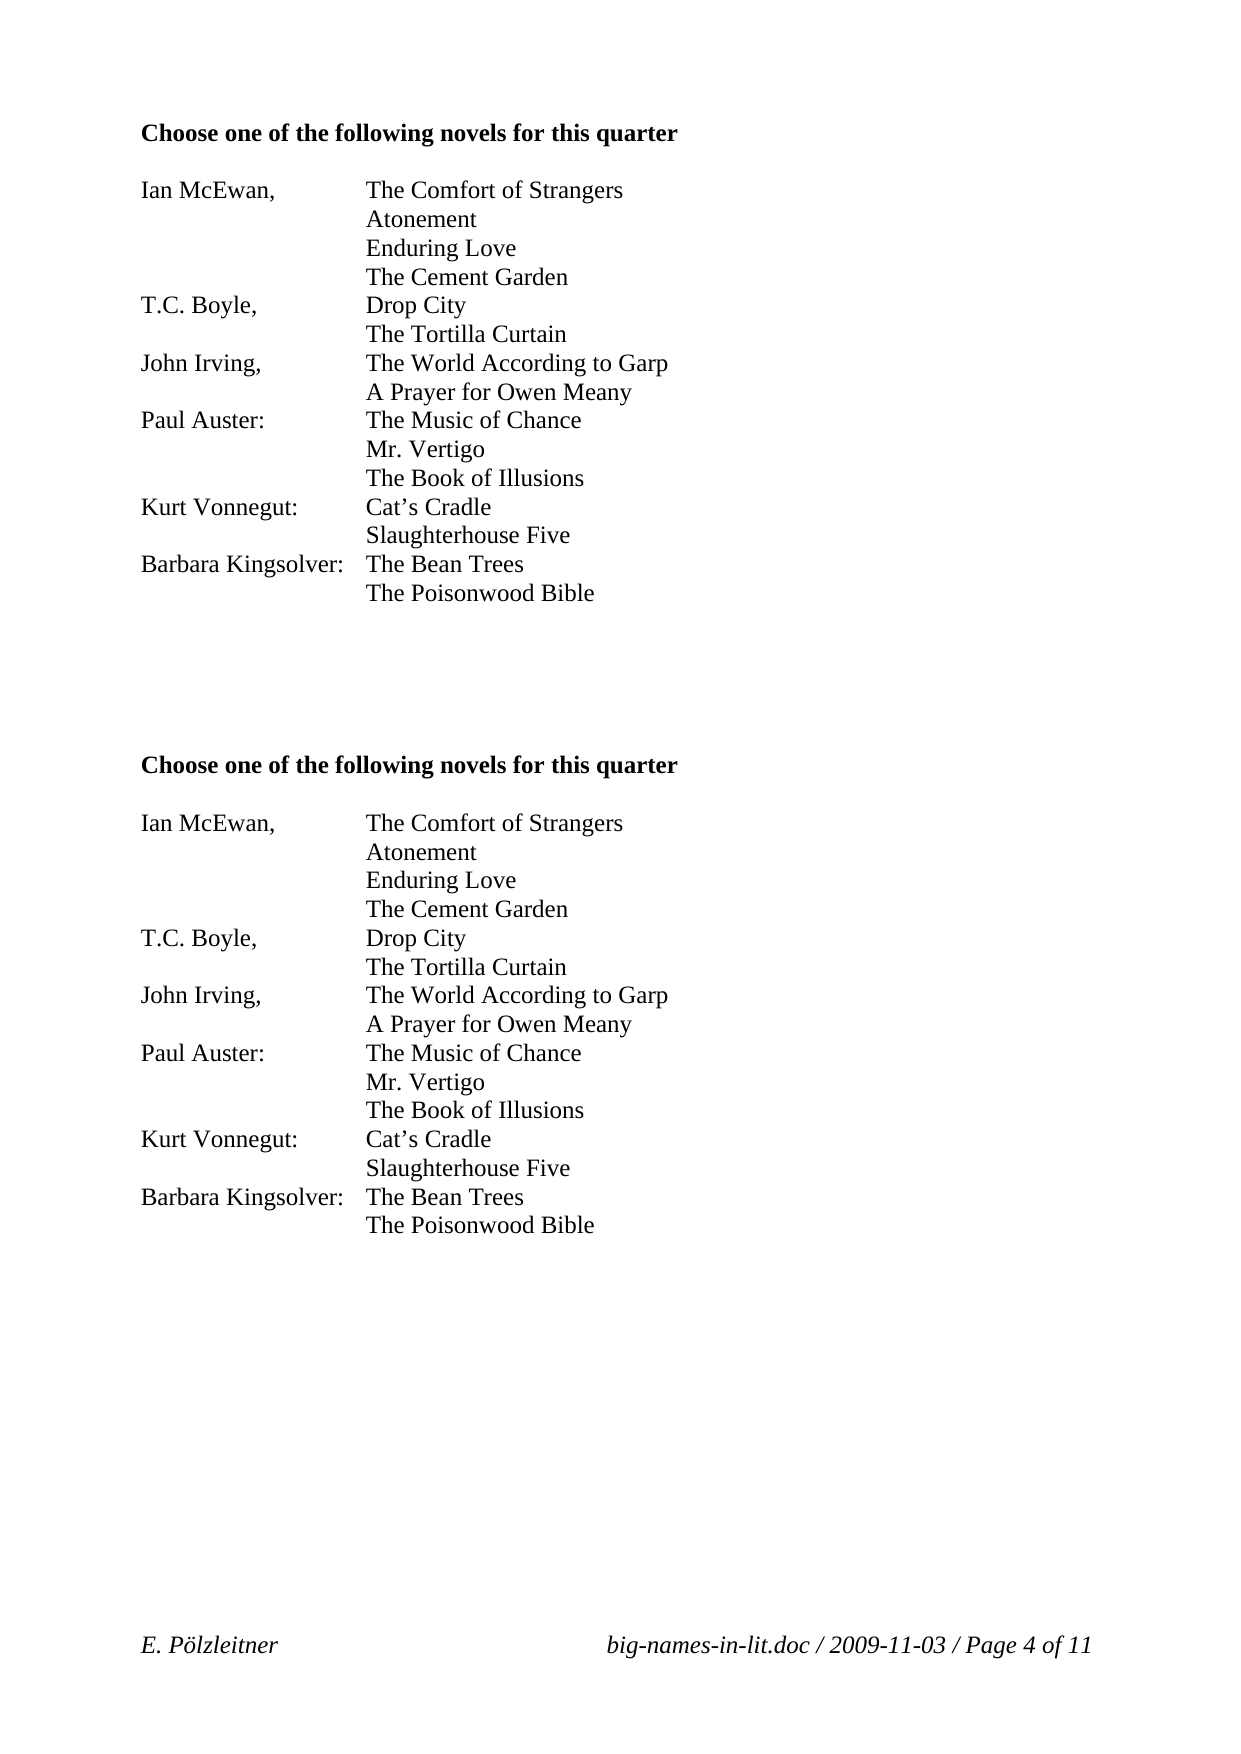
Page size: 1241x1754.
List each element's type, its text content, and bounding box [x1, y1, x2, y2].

text Paul Auster: The Music of Chance [141, 1038, 1097, 1067]
text Enduring Love [141, 866, 1097, 894]
text The Poisonwood Bible [141, 578, 1097, 607]
text A Prayer for Owen Meany [141, 1009, 1097, 1038]
text Slaughterhouse Five [141, 521, 1097, 549]
text Kurt Vonnegut: Cat’s Cradle [141, 492, 1097, 521]
text The Book of Illusions [141, 463, 1097, 492]
text A Prayer for Owen Meany [141, 377, 1097, 406]
text Mr. Vertigo [141, 434, 1097, 463]
text T.C. Boyle, Drop City [141, 923, 1097, 952]
text John Irving, The World According to Garp [141, 348, 1097, 377]
text Atonement [141, 204, 1097, 233]
text The Cement Garden [141, 262, 1097, 291]
text Mr. Vertigo [141, 1067, 1097, 1096]
text Paul Auster: The Music of Chance [141, 406, 1097, 434]
text The Tortilla Curtain [141, 952, 1097, 981]
text Ian McEwan, The Comfort of Strangers [141, 808, 1097, 837]
text Barbara Kingsolver: The Bean Trees [141, 1182, 1097, 1211]
text Ian McEwan, The Comfort of Strangers [141, 176, 1097, 204]
text John Irving, The World According to Garp [141, 981, 1097, 1009]
text Atonement [141, 837, 1097, 866]
text Slaughterhouse Five [141, 1153, 1097, 1182]
text Enduring Love [141, 233, 1097, 262]
text Kurt Vonnegut: Cat’s Cradle [141, 1124, 1097, 1153]
text The Tortilla Curtain [141, 319, 1097, 348]
text T.C. Boyle, Drop City [141, 291, 1097, 319]
text Choose one of the following novels for this quarter [141, 751, 1097, 779]
text Choose one of the following novels for this quarter [141, 118, 1097, 147]
text The Cement Garden [141, 894, 1097, 923]
text The Poisonwood Bible [141, 1211, 1097, 1239]
text Barbara Kingsolver: The Bean Trees [141, 549, 1097, 578]
text The Book of Illusions [141, 1096, 1097, 1124]
